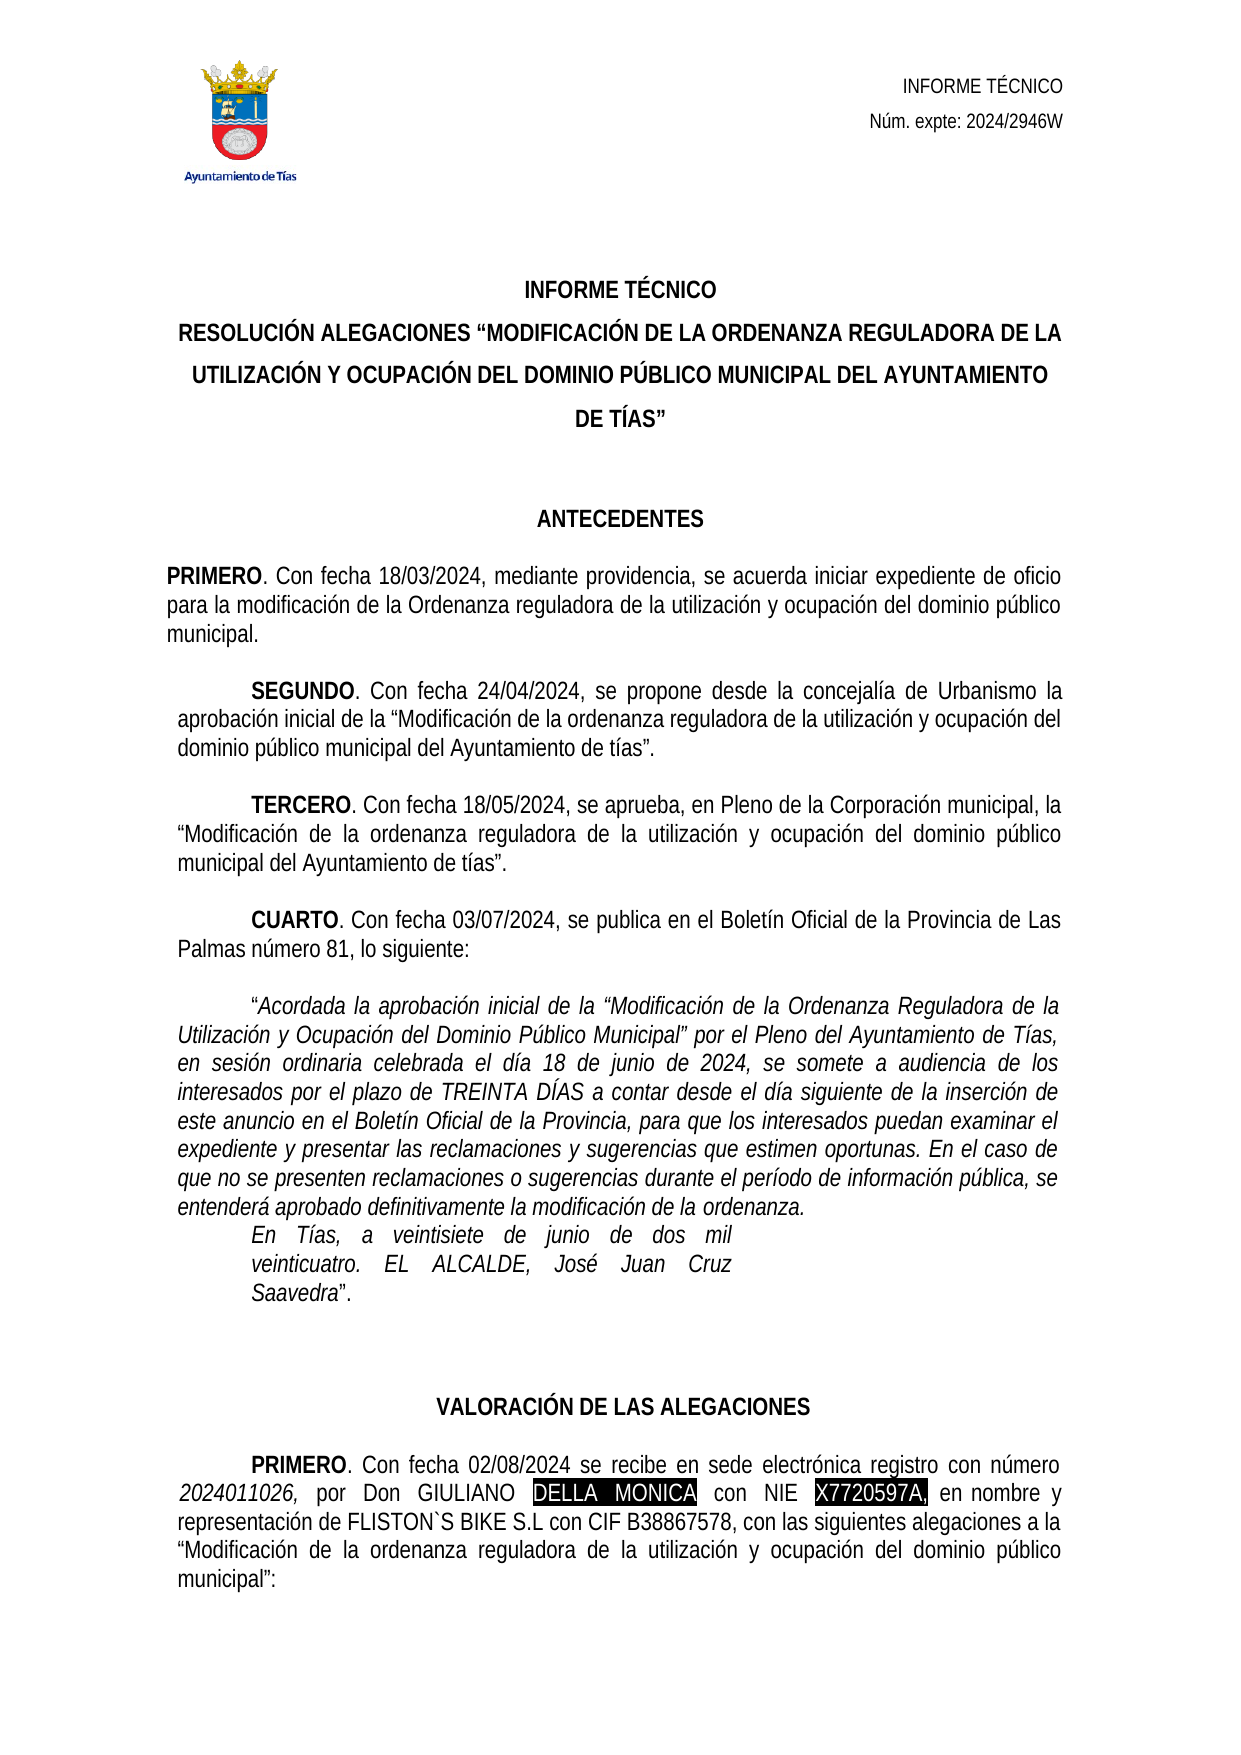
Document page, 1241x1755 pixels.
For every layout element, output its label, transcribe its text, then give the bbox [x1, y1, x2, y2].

text DE TÍAS” [176, 404, 1065, 432]
subtitle INFORME TÉCNICO [176, 274, 1065, 303]
text representación de FLISTON`S BIKE S.L con CIF B38867578, con las siguientes alegaciones a la “Modificación de la ordenanza reguladora de la utilización y ocupación del dominio público municipal”: [177, 1507, 1063, 1593]
text ANTECEDENTES [176, 504, 1065, 533]
text En Tías, a veintisiete de junio de dos mil veinticuatro. EL ALCALDE, José Juan Cruz Saavedra”. [251, 1220, 734, 1306]
text SEGUNDO. Con fecha 24/04/2024, se propone desde la concejalía de Urbanismo la aprobación inicial de la “Modificación de la ordenanza reguladora de la utilización y ocupación del dominio público municipal del Ayuntamiento de tías”. [177, 676, 1064, 762]
subtitle PRIMERO. Con fecha 18/03/2024, mediante providencia, se acuerda iniciar expediente de oficio para la modificación de la Ordenanza reguladora de la utilización y ocupación del dominio público municipal. [167, 561, 1064, 647]
text RESOLUCIÓN ALEGACIONES “MODIFICACIÓN DE LA ORDENANZA REGULADORA DE LA [176, 318, 1065, 346]
subtitle PRIMERO. Con fecha 02/08/2024 se recibe en sede electrónica registro con número [251, 1449, 1076, 1478]
text 2024011026, por Don GIULIANO DELLA MONICA con NIE X7720597A, en nombre y [176, 1478, 1065, 1507]
text UTILIZACIÓN Y OCUPACIÓN DEL DOMINIO PÚBLICO MUNICIPAL DEL AYUNTAMIENTO [176, 361, 1065, 389]
text “Acordada la aprobación inicial de la “Modificación de la Ordenanza Reguladora de la Utilización y Ocupación del Dominio Público Municipal” por el Pleno del Ayuntamiento de Tías, en sesión ordinaria celebrada el día 18 de junio de 2024, se somete a audiencia de los interesados por el plazo de TREINTA DÍAS a contar desde el día siguiente de la inserción de este anuncio en el Boletín Oficial de la Provincia, para que los interesados puedan examinar el expediente y presentar las reclamaciones y sugerencias que estimen oportunas. En el caso de que no se presenten reclamaciones o sugerencias durante el período de información pública, se entenderá aprobado definitivamente la modificación de la ordenanza. [177, 991, 1063, 1220]
text TERCERO. Con fecha 18/05/2024, se aprueba, en Pleno de la Corporación municipal, la “Modificación de la ordenanza reguladora de la utilización y ocupación del dominio público municipal del Ayuntamiento de tías”. [177, 790, 1064, 876]
text CUARTO. Con fecha 03/07/2024, se publica en el Boletín Oficial de la Provincia de Las Palmas número 81, lo siguiente: [177, 905, 1063, 962]
subtitle VALORACIÓN DE LAS ALEGACIONES [176, 1392, 1071, 1421]
